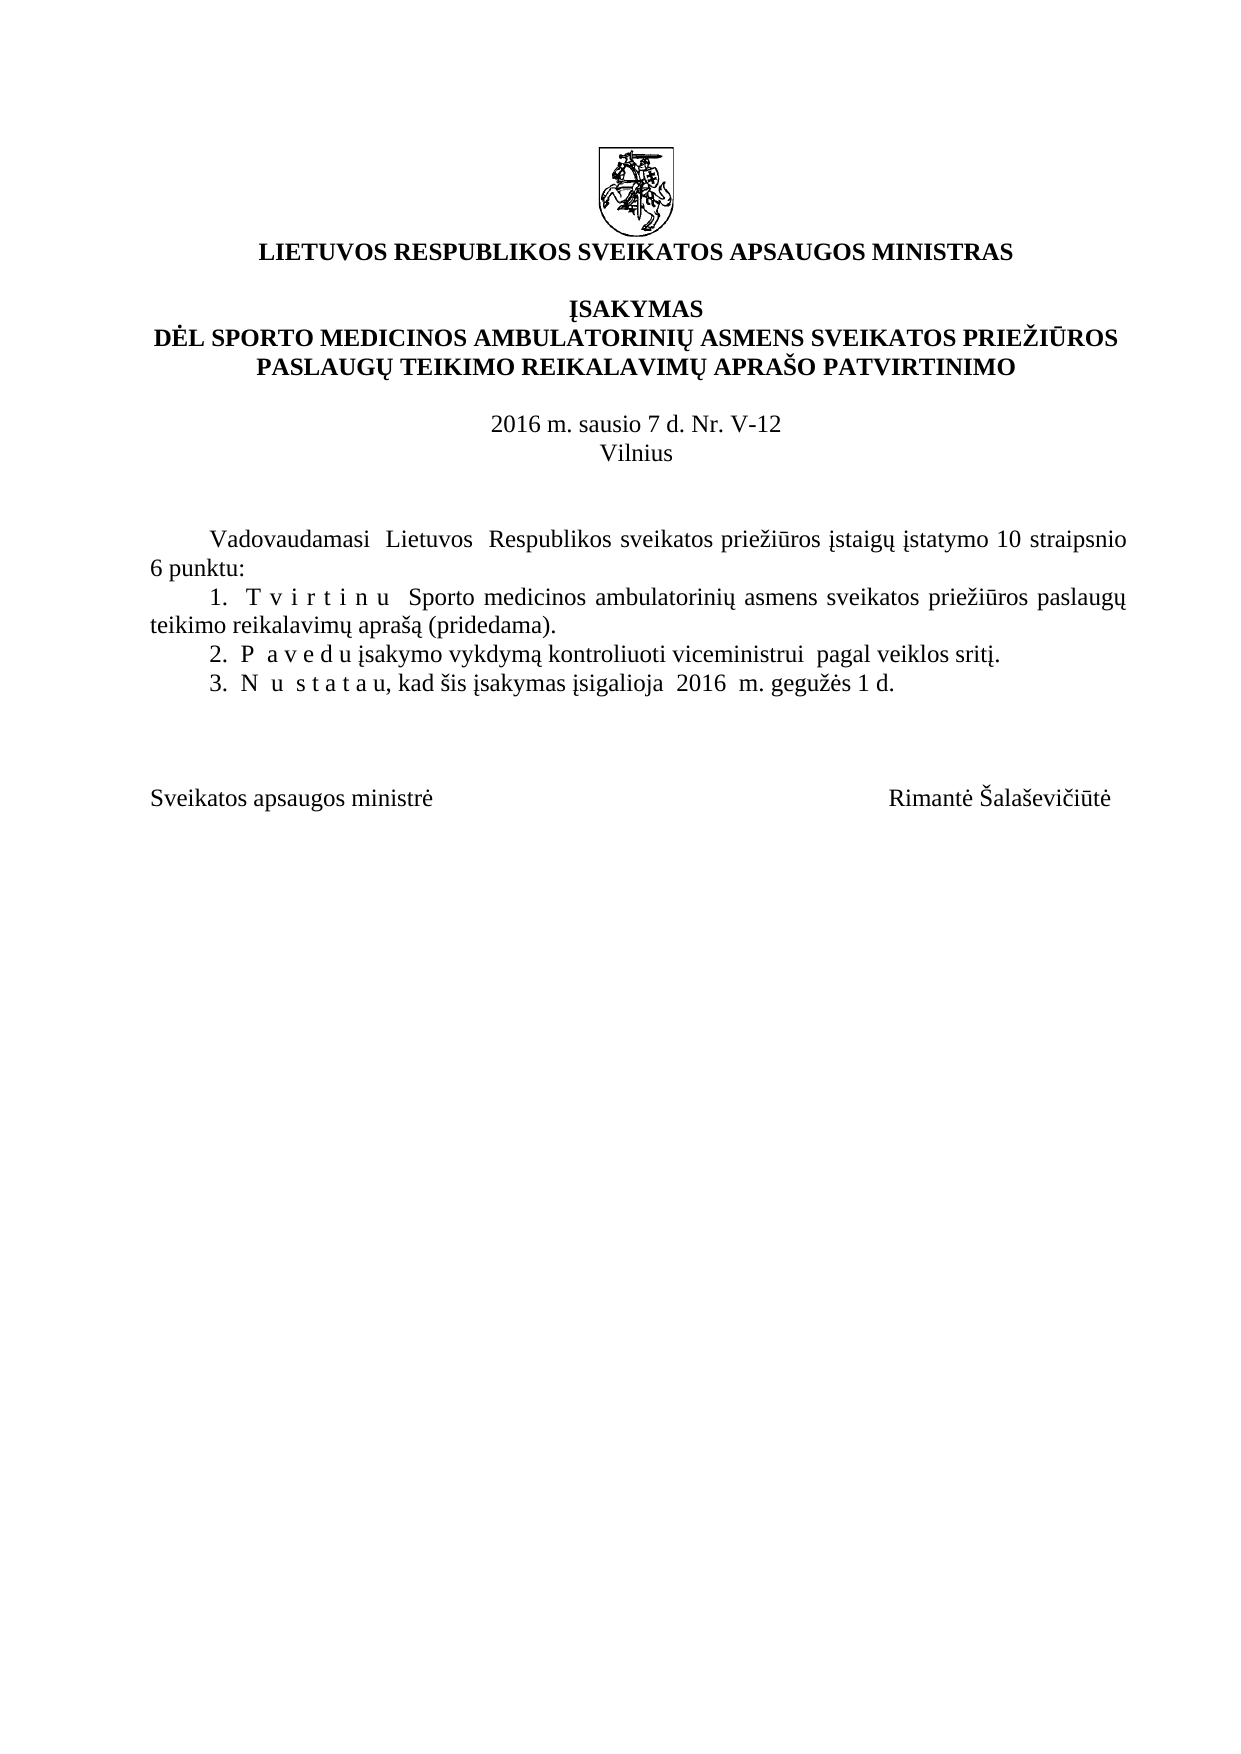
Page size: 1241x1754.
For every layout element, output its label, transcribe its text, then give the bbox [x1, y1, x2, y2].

text 1. T v i r t i n u Sporto medicinos ambulatorinių asmens sveikatos priežiūros paslaugų teikimo reikalavimų aprašą (pridedama). [150, 582, 1127, 639]
text LIETUVOS RESPUBLIKOS SVEIKATOS APSAUGOS MINISTRAS [150, 237, 1122, 266]
text 2016 m. sausio 7 d. Nr. V-12 [150, 409, 1122, 438]
text ĮSAKYMAS [150, 294, 1122, 323]
text Vilnius [150, 438, 1122, 467]
text Vadovaudamasi Lietuvos Respublikos sveikatos priežiūros įstaigų įstatymo 10 straipsnio 6 punktu: [150, 524, 1127, 582]
text Sveikatos apsaugos ministrė Rimantė Šalaševičiūtė [150, 783, 1127, 812]
text 3. N u s t a t a u, kad šis įsakymas įsigalioja 2016 m. gegužės 1 d. [150, 668, 1127, 697]
text 2. P a v e d u įsakymo vykdymą kontroliuoti viceministrui pagal veiklos sritį. [150, 639, 1127, 668]
text DĖL SPORTO MEDICINOS AMBULATORINIŲ ASMENS SVEIKATOS PRIEŽIŪROS PASLAUGŲ TEIKIMO REIKALAVIMŲ APRAŠO PATVIRTINIMO [150, 323, 1122, 381]
